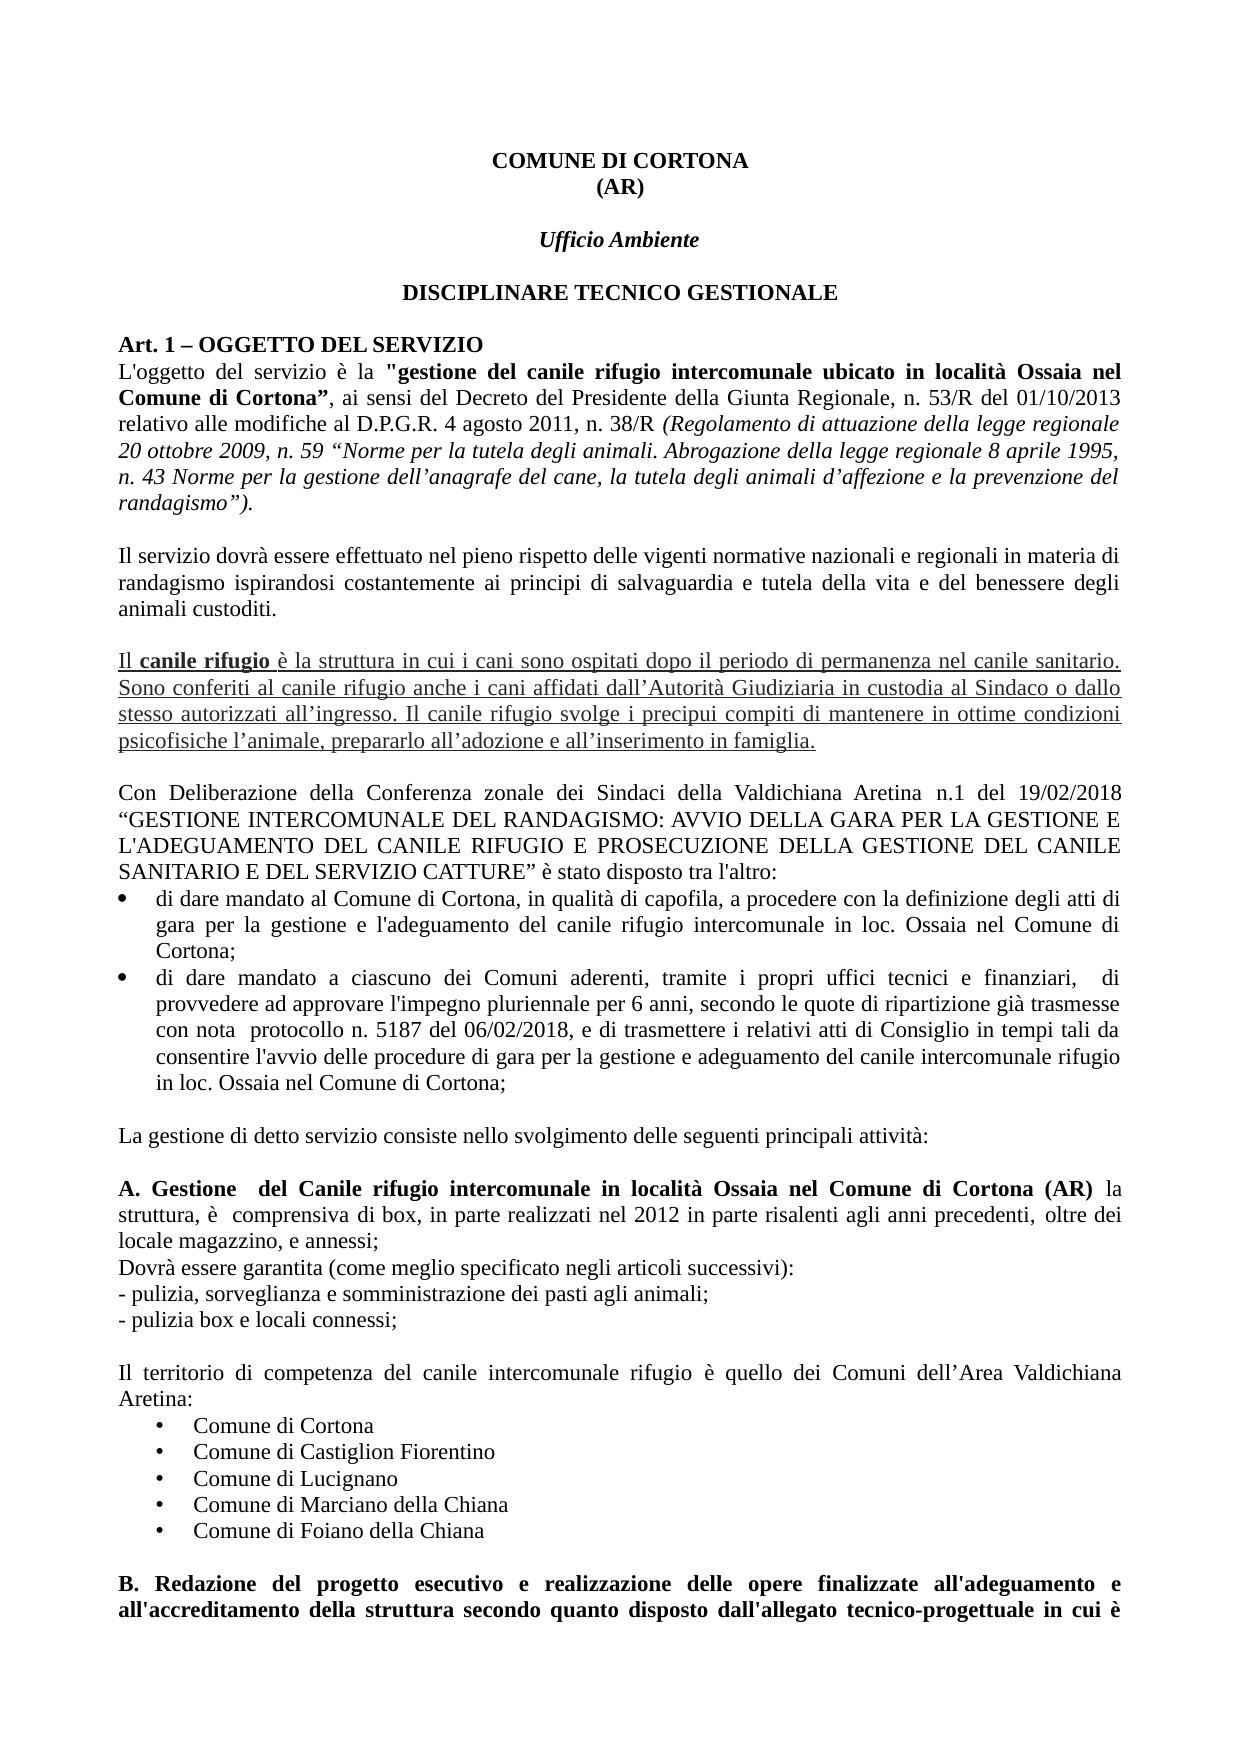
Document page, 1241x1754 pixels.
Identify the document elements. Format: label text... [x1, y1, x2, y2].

text - pulizia box e locali connessi; [118, 1306, 1122, 1333]
list di dare mandato a ciascuno dei Comuni aderenti, tramite i propri uffici tecnici e finanziari, di provvedere ad approvare l'impegno pluriennale per 6 anni, secondo le quote di ripartizione già trasmesse con nota protocollo n. 5187 del 06/02/2018, e di trasmettere i relativi atti di Consiglio in tempi tali da consentire l'avvio delle procedure di gara per la gestione e adeguamento del canile intercomunale rifugio in loc. Ossaia nel Comune di Cortona; [118, 964, 1122, 1096]
text L'oggetto del servizio è la "gestione del canile rifugio intercomunale ubicato in località Ossaia nel Comune di Cortona”, ai sensi del Decreto del Presidente della Giunta Regionale, n. 53/R del 01/10/2013 relativo alle modifiche al D.P.G.R. 4 agosto 2011, n. 38/R (Regolamento di attuazione della legge regionale 20 ottobre 2009, n. 59 “Norme per la tutela degli animali. Abrogazione della legge regionale 8 aprile 1995, n. 43 Norme per la gestione dell’anagrafe del cane, la tutela degli animali d’affezione e la prevenzione del randagismo”). [118, 358, 1122, 516]
list Comune di Cortona [156, 1412, 1122, 1438]
text Art. 1 – OGGETTO DEL SERVIZIO [118, 331, 1122, 358]
text stesso autorizzati all’ingresso. Il canile rifugio svolge i precipui compiti di mantenere in ottime condizioni [118, 698, 1122, 723]
text La gestione di detto servizio consiste nello svolgimento delle seguenti principali attività: [118, 1122, 1122, 1148]
text DISCIPLINARE TECNICO GESTIONALE [118, 279, 1122, 305]
list Comune di Lucignano [156, 1464, 1122, 1491]
text Il servizio dovrà essere effettuato nel pieno rispetto delle vigenti normative nazionali e regionali in materia di randagismo ispirandosi costantemente ai principi di salvaguardia e tutela della vita e del benessere degli animali custoditi. [118, 542, 1122, 621]
text (AR) [118, 173, 1122, 199]
text Ufficio Ambiente [118, 226, 1122, 252]
text A. Gestione del Canile rifugio intercomunale in località Ossaia nel Comune di Cortona (AR) la struttura, è comprensiva di box, in parte realizzati nel 2012 in parte risalenti agli anni precedenti, oltre dei locale magazzino, e annessi; [118, 1175, 1122, 1254]
list Comune di Castiglion Fiorentino [156, 1438, 1122, 1464]
text Il territorio di competenza del canile intercomunale rifugio è quello dei Comuni dell’Area Valdichiana Aretina: [118, 1359, 1122, 1412]
list di dare mandato al Comune di Cortona, in qualità di capofila, a procedere con la definizione degli atti di gara per la gestione e l'adeguamento del canile rifugio intercomunale in loc. Ossaia nel Comune di Cortona; [118, 885, 1122, 964]
list Comune di Foiano della Chiana [156, 1517, 1122, 1544]
text - pulizia, sorveglianza e somministrazione dei pasti agli animali; [118, 1280, 1122, 1306]
text Dovrà essere garantita (come meglio specificato negli articoli successivi): [118, 1254, 1122, 1280]
text B. Redazione del progetto esecutivo e realizzazione delle opere finalizzate all'adeguamento e all'accreditamento della struttura secondo quanto disposto dall'allegato tecnico-progettuale in cui è [118, 1570, 1122, 1623]
list Comune di Marciano della Chiana [156, 1491, 1122, 1517]
text psicofisiche l’animale, prepararlo all’adozione e all’inserimento in famiglia. [118, 724, 1122, 753]
text Con Deliberazione della Conferenza zonale dei Sindaci della Valdichiana Aretina n.1 del 19/02/2018 “GESTIONE INTERCOMUNALE DEL RANDAGISMO: AVVIO DELLA GARA PER LA GESTIONE E L'ADEGUAMENTO DEL CANILE RIFUGIO E PROSECUZIONE DELLA GESTIONE DEL CANILE SANITARIO E DEL SERVIZIO CATTURE” è stato disposto tra l'altro: [118, 779, 1122, 885]
text COMUNE DI CORTONA [118, 147, 1122, 173]
text Il canile rifugio è la struttura in cui i cani sono ospitati dopo il periodo di permanenza nel canile sanitario. Sono conferiti al canile rifugio anche i cani affidati dall’Autorità Giudiziaria in custodia al Sindaco o dallo [118, 648, 1122, 697]
